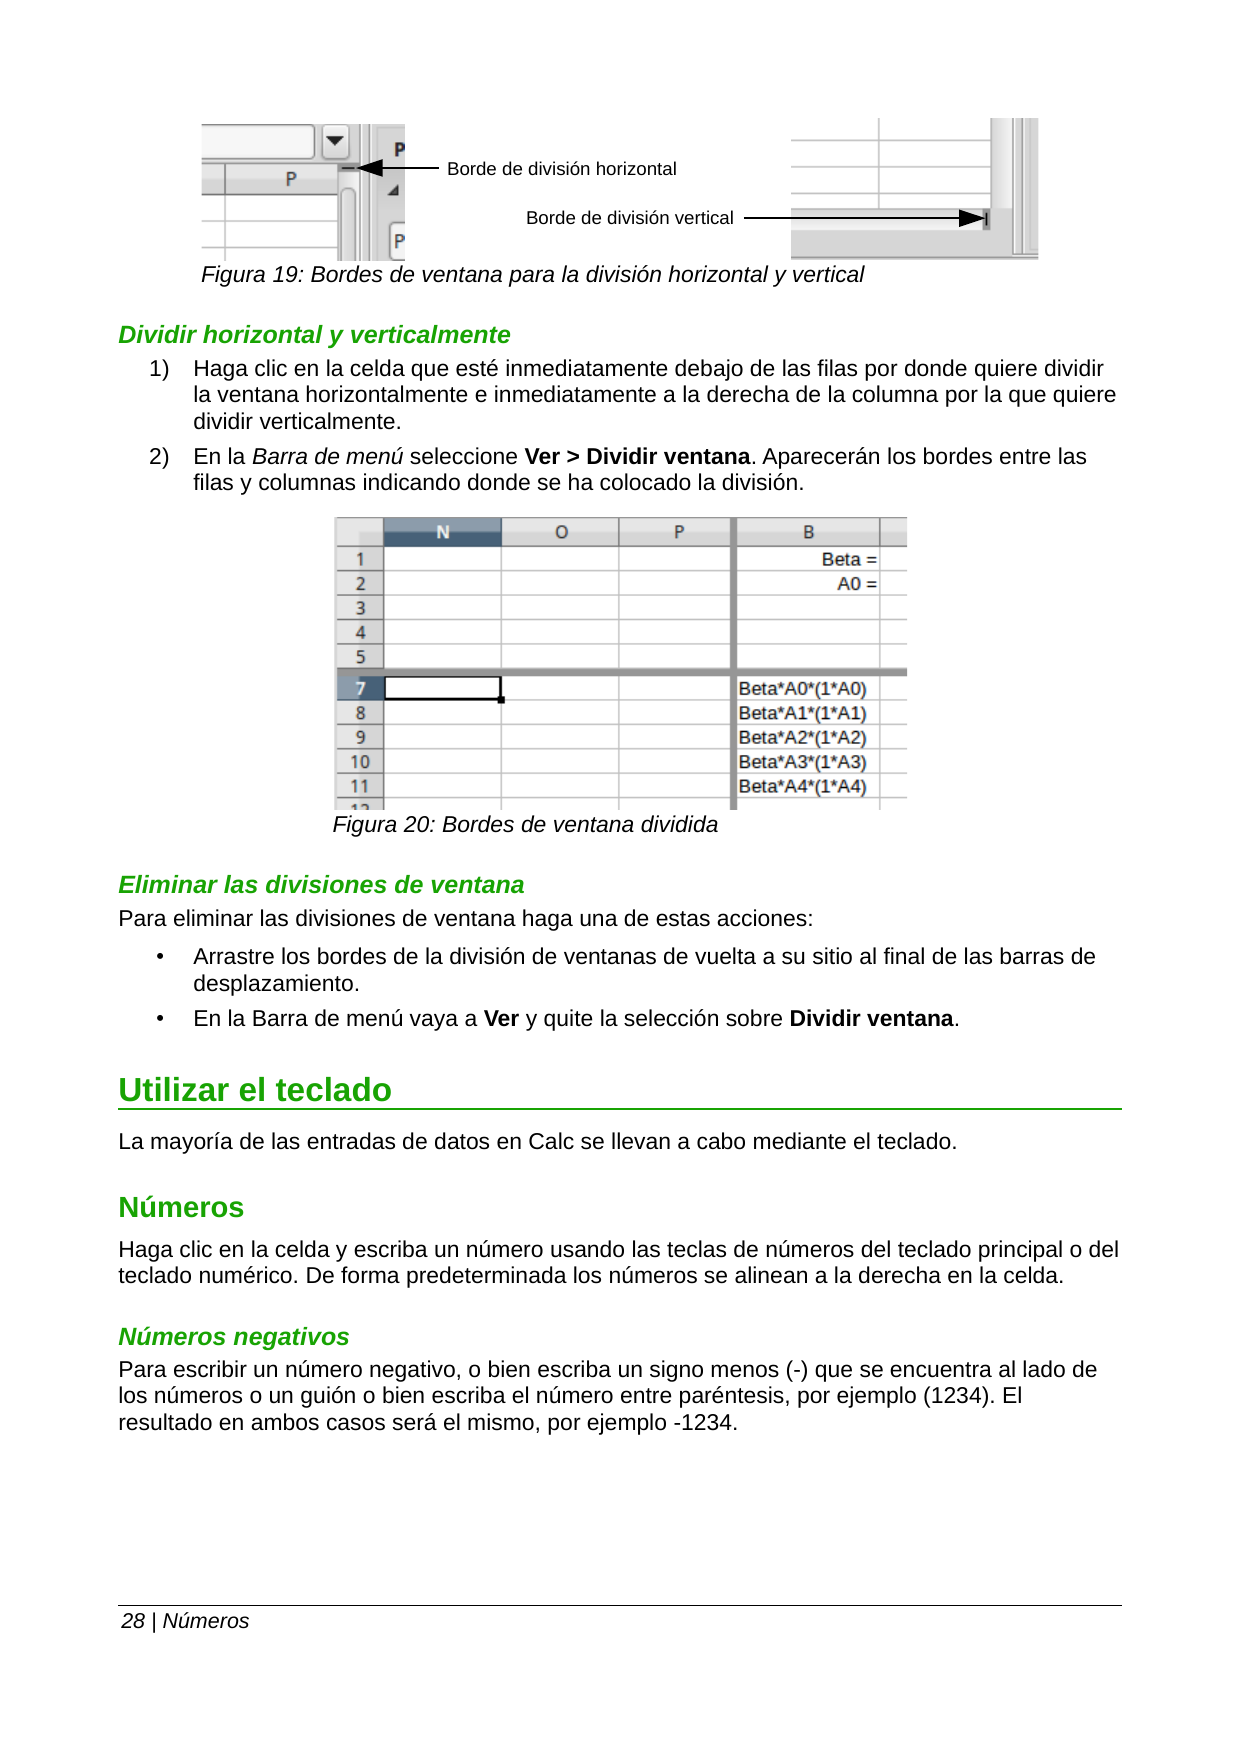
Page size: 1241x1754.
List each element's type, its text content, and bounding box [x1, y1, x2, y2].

text La mayoría de las entradas de datos en Calc se llevan a cabo mediante el teclado. [118, 1128, 1122, 1154]
list Arrastre los bordes de la división de ventanas de vuelta a su sitio al final de las barras de desplazamiento. [156, 943, 1122, 996]
list En la Barra de menú vaya a Ver y quite la selección sobre Dividir ventana. [156, 1005, 1122, 1031]
subtitle Utilizar el teclado [118, 1069, 1122, 1108]
text Haga clic en la celda y escriba un número usando las teclas de números del teclado principal o del teclado numérico. De forma predeterminada los números se alinean a la derecha en la celda. [118, 1236, 1122, 1288]
text Figura 20: Bordes de ventana dividida [332, 517, 908, 837]
list Para eliminar las divisiones de ventana haga una de estas acciones: [118, 904, 1122, 931]
subtitle Eliminar las divisiones de ventana [118, 870, 1122, 898]
text Figura 19: Bordes de ventana para la división horizontal y vertical [201, 118, 1039, 288]
list En la Barra de menú seleccione Ver > Dividir ventana. Aparecerán los bordes entre las filas y columnas indicando donde se ha colocado la división. [169, 443, 1122, 496]
subtitle Números negativos [118, 1321, 1122, 1350]
subtitle Dividir horizontal y verticalmente [118, 320, 1122, 349]
text Para escribir un número negativo, o bien escriba un signo menos (-) que se encuentra al lado de los números o un guión o bien escriba el número entre paréntesis, por ejemplo (1234). El resultado en ambos casos será el mismo, por ejemplo -1234. [118, 1356, 1122, 1435]
list Haga clic en la celda que esté inmediatamente debajo de las filas por donde quiere dividir la ventana horizontalmente e inmediatamente a la derecha de la columna por la que quiere dividir verticalmente. [169, 355, 1122, 434]
subtitle Números [118, 1190, 1122, 1224]
